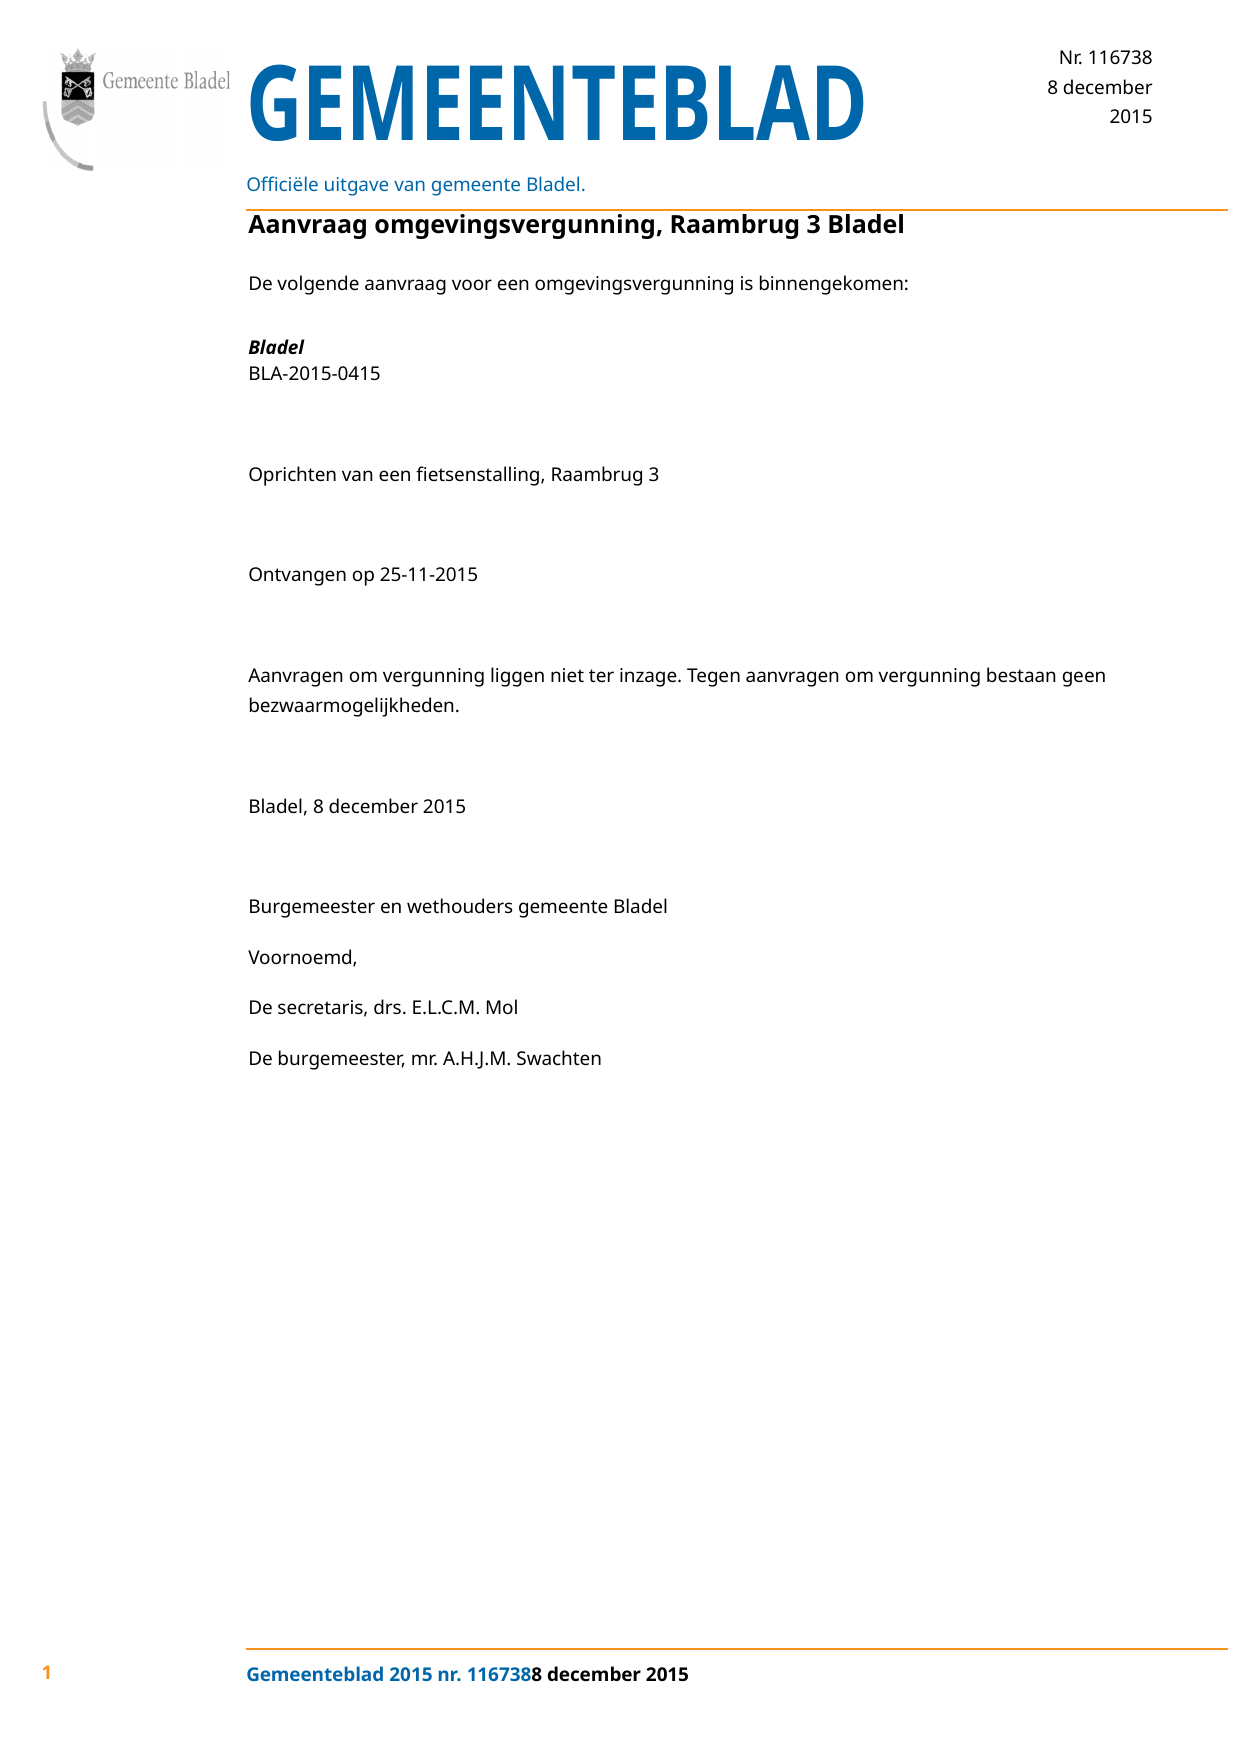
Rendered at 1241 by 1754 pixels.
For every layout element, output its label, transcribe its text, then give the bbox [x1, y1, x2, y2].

text BLA-2015-0415 [248, 360, 1152, 386]
text Aanvraag omgevingsvergunning, Raambrug 3 Bladel [248, 211, 1152, 241]
text Ontvangen op 25-11-2015 [248, 562, 1152, 587]
text Bladel [248, 334, 1152, 360]
text Burgemeester en wethouders gemeente Bladel [248, 894, 1152, 919]
text Voornoemd, [248, 944, 1152, 970]
text Aanvragen om vergunning liggen niet ter inzage. Tegen aanvragen om vergunning bestaan geen bezwaarmogelijkheden. [248, 662, 1152, 718]
text De burgemeester, mr. A.H.J.M. Swachten [248, 1045, 1152, 1071]
text De volgende aanvraag voor een omgevingsvergunning is binnengekomen: [248, 270, 1152, 296]
text Bladel, 8 december 2015 [248, 793, 1152, 819]
text De secretaris, drs. E.L.C.M. Mol [248, 994, 1152, 1020]
picture [41, 47, 231, 172]
text Oprichten van een fietsenstalling, Raambrug 3 [248, 461, 1152, 487]
